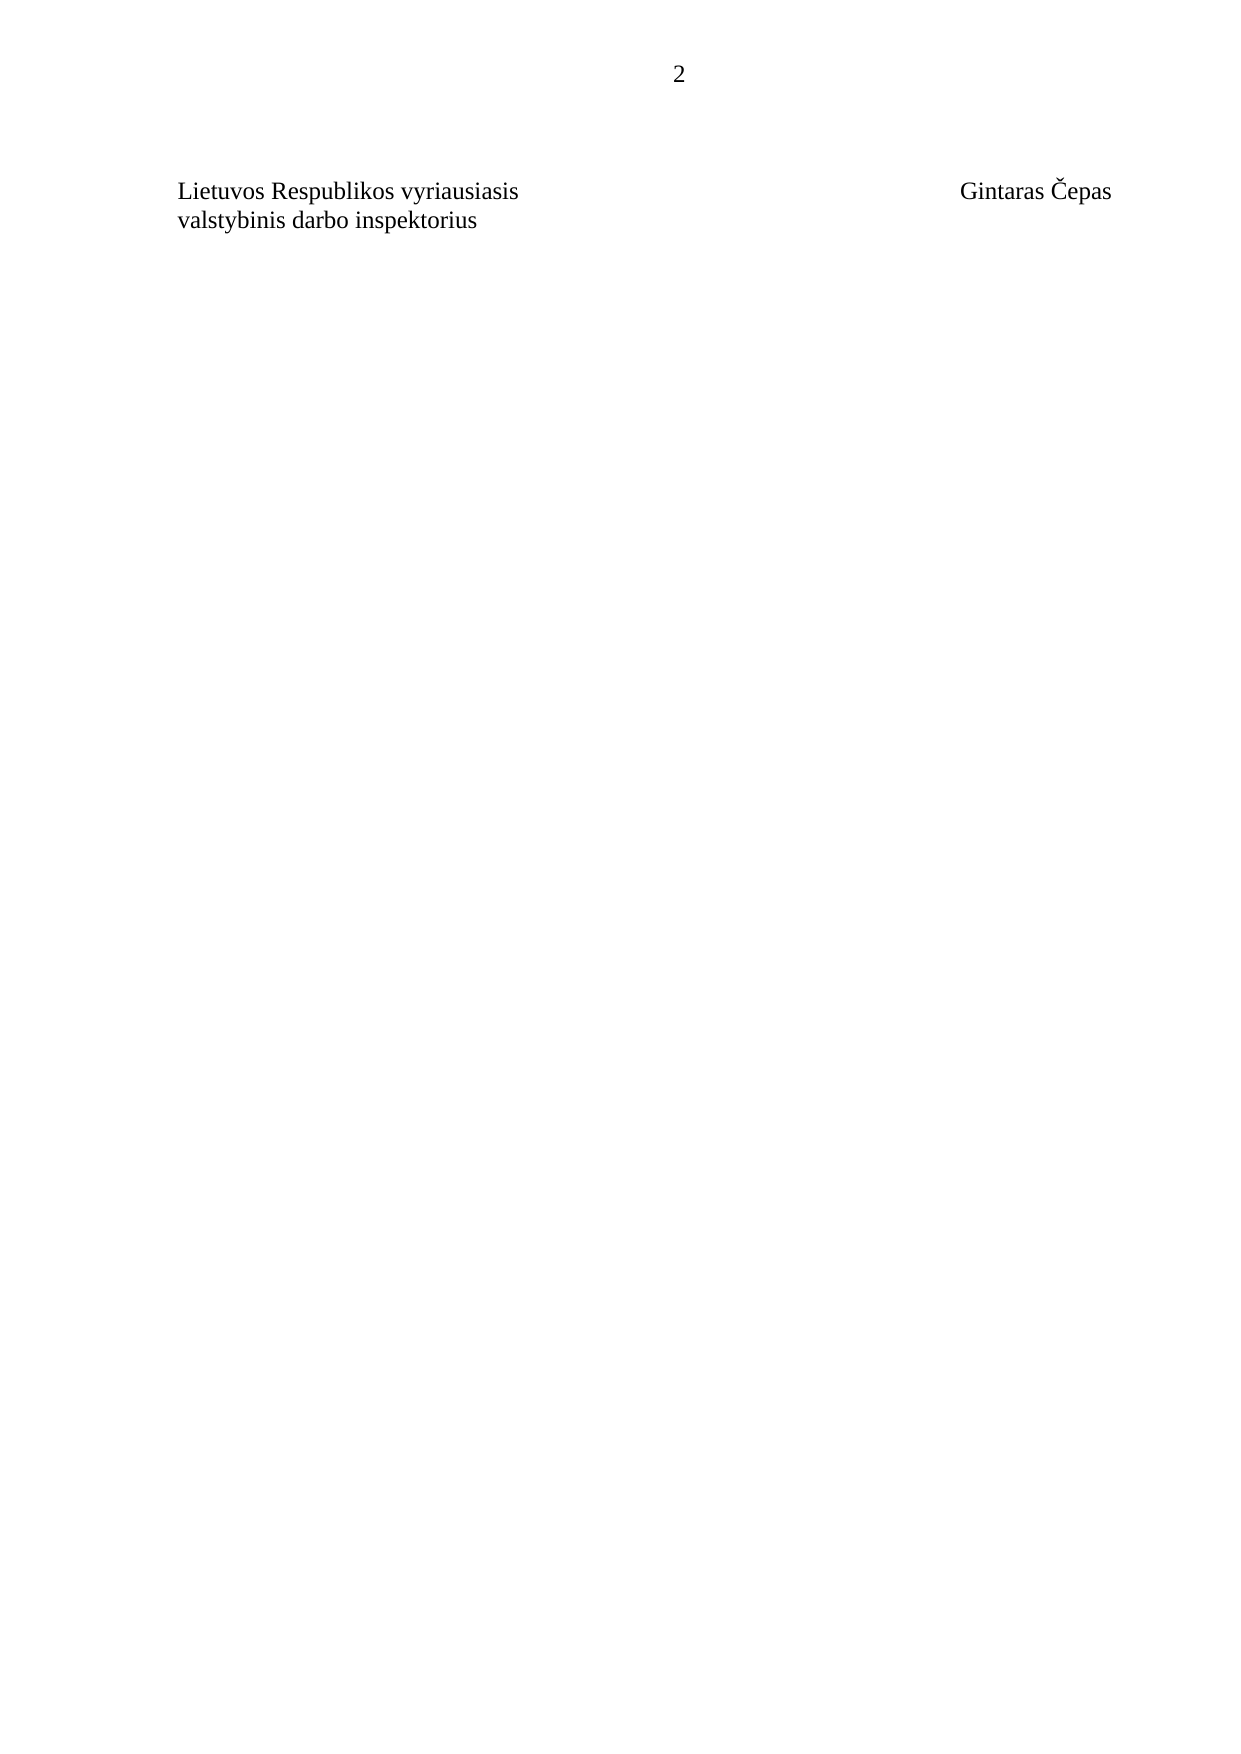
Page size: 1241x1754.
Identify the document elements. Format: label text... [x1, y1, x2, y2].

text valstybinis darbo inspektorius [177, 205, 1181, 234]
text Lietuvos Respublikos vyriausiasis Gintaras Čepas [177, 176, 1181, 205]
